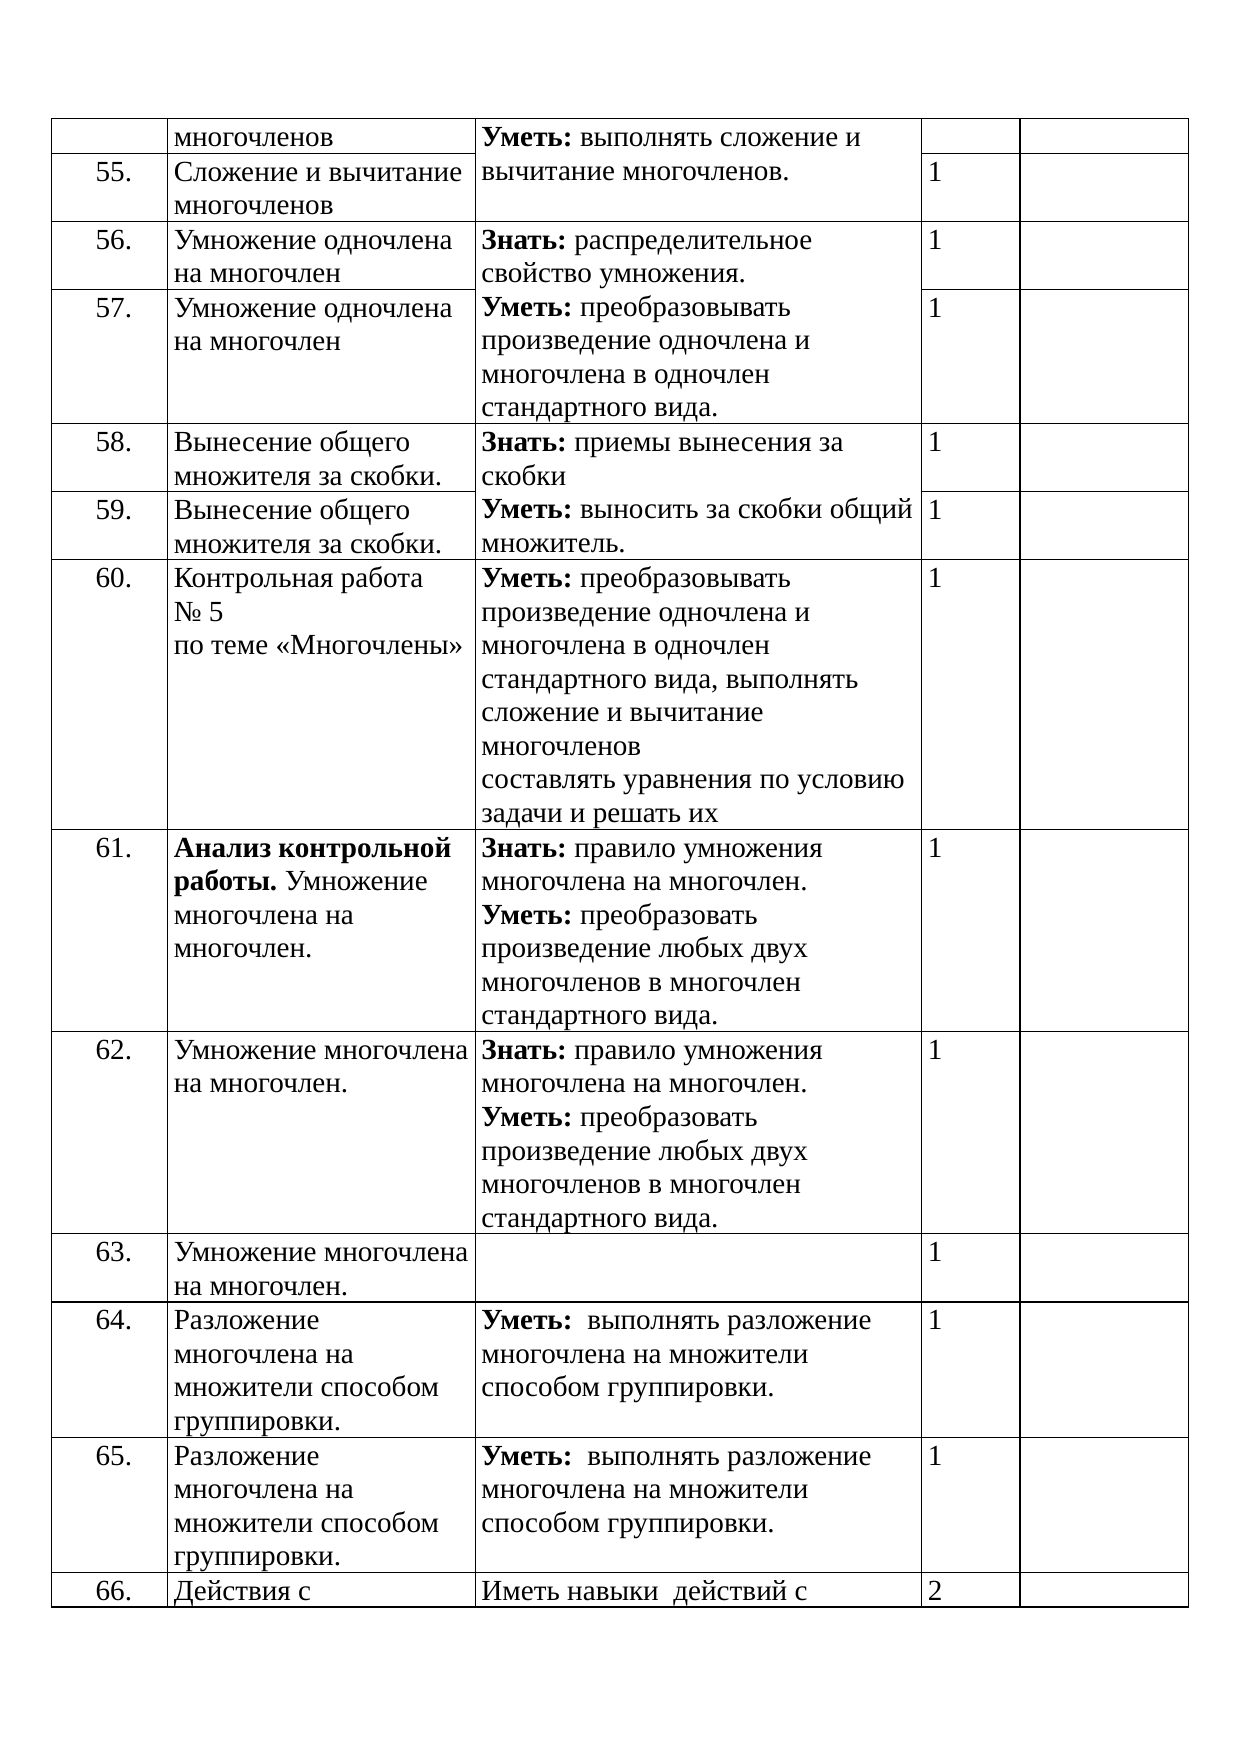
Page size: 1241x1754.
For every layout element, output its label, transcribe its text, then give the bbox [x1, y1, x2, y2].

table_cell [1021, 1438, 1188, 1572]
table_cell [1021, 290, 1188, 423]
table_cell [1021, 154, 1188, 221]
table_cell Знать: правило умножения многочлена на многочлен. Уметь: преобразовать произведение любых двух многочленов в многочлен стандартного вида. [476, 830, 921, 1031]
table_cell [1021, 1303, 1188, 1437]
table_cell [52, 1573, 167, 1606]
table_cell Сложение и вычитание многочленов [168, 154, 475, 221]
table_cell Вынесение общего множителя за скобки. [168, 424, 475, 491]
table_cell Знать: распределительное свойство умножения. Уметь: преобразовывать произведение одночлена и многочлена в одночлен стандартного вида. [476, 222, 921, 423]
table_cell Уметь: выполнять разложение многочлена на множители способом группировки. [476, 1438, 921, 1572]
table_cell 2 [922, 1573, 1019, 1606]
table_cell Умножение многочлена на многочлен. [168, 1032, 475, 1233]
table_cell [52, 1438, 167, 1572]
table_cell [1021, 1032, 1188, 1233]
table_cell Разложение многочлена на множители способом группировки. [168, 1438, 475, 1572]
table_cell Действия с [168, 1573, 475, 1606]
table_cell Уметь: выполнять сложение и вычитание многочленов. [476, 119, 921, 221]
table_cell Анализ контрольной работы. Умножение многочлена на многочлен. [168, 830, 475, 1031]
table_cell [52, 222, 167, 289]
table_cell [52, 424, 167, 491]
table_cell [52, 1234, 167, 1301]
table_cell [52, 154, 167, 221]
table_cell [52, 560, 167, 829]
table_cell [922, 119, 1019, 153]
table_cell 1 [922, 1032, 1019, 1233]
table_cell 1 [922, 424, 1019, 491]
table_cell Знать: правило умножения многочлена на многочлен. Уметь: преобразовать произведение любых двух многочленов в многочлен стандартного вида. [476, 1032, 921, 1233]
table_cell 1 [922, 560, 1019, 829]
table_cell [52, 1032, 167, 1233]
table_cell Разложение многочлена на множители способом группировки. [168, 1303, 475, 1437]
table_cell Контрольная работа № 5 по теме «Многочлены» [168, 560, 475, 829]
table_cell Вынесение общего множителя за скобки. [168, 492, 475, 559]
table_cell Уметь: выполнять разложение многочлена на множители способом группировки. [476, 1303, 921, 1437]
table_cell 1 [922, 290, 1019, 423]
table_cell [1021, 560, 1188, 829]
table_cell [1021, 222, 1188, 289]
table_cell 1 [922, 492, 1019, 559]
table_cell Уметь: преобразовывать произведение одночлена и многочлена в одночлен стандартного вида, выполнять сложение и вычитание многочленов составлять уравнения по условию задачи и решать их [476, 560, 921, 829]
table_cell [52, 1303, 167, 1437]
table_cell 1 [922, 1234, 1019, 1301]
table_cell многочленов [168, 119, 475, 153]
table_cell [52, 830, 167, 1031]
table_cell 1 [922, 1438, 1019, 1572]
table_cell Иметь навыки действий с [476, 1573, 921, 1606]
table_cell 1 [922, 830, 1019, 1031]
table_cell Знать: приемы вынесения за скобки Уметь: выносить за скобки общий множитель. [476, 424, 921, 559]
table_cell [1021, 1573, 1188, 1606]
table_cell Умножение одночлена на многочлен [168, 290, 475, 423]
table_cell [1021, 424, 1188, 491]
table_cell [476, 1234, 921, 1301]
table_cell Умножение одночлена на многочлен [168, 222, 475, 289]
table_cell [52, 492, 167, 559]
table_cell [52, 290, 167, 423]
table_cell [1021, 830, 1188, 1031]
table_cell [1021, 1234, 1188, 1301]
table_cell 1 [922, 154, 1019, 221]
table_cell [52, 119, 167, 153]
table_cell 1 [922, 222, 1019, 289]
table_cell [1021, 492, 1188, 559]
table_cell [1021, 119, 1188, 153]
table_cell Умножение многочлена на многочлен. [168, 1234, 475, 1301]
table_cell 1 [922, 1303, 1019, 1437]
